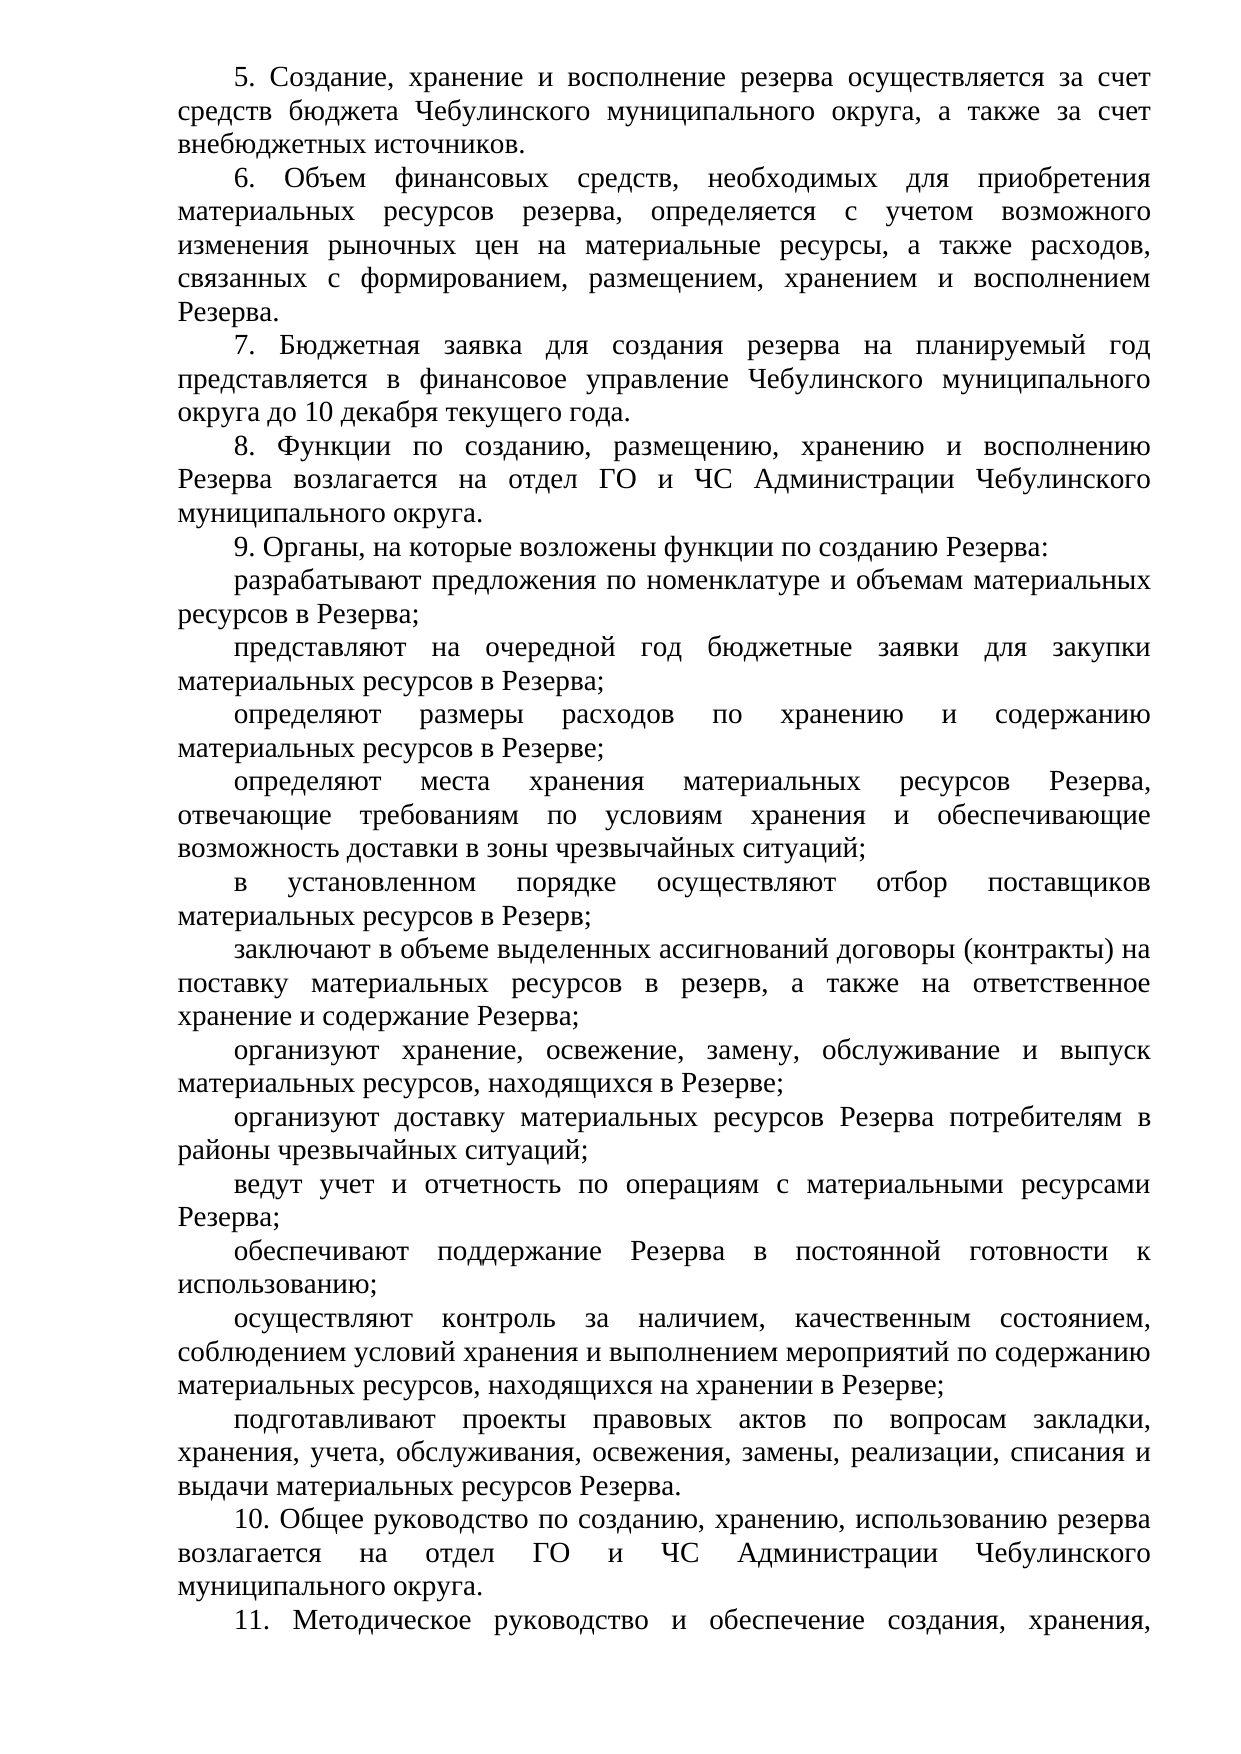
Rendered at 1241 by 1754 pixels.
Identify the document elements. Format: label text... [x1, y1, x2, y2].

text 8. Функции по созданию, размещению, хранению и восполнению Резерва возлагается на отдел ГО и ЧС Администрации Чебулинского муниципального округа. [177, 428, 1152, 529]
text заключают в объеме выделенных ассигнований договоры (контракты) на поставку материальных ресурсов в резерв, а также на ответственное хранение и содержание Резерва; [177, 931, 1152, 1032]
text 5. Создание, хранение и восполнение резерва осуществляется за счет средств бюджета Чебулинского муниципального округа, а также за счет внебюджетных источников. [177, 59, 1152, 160]
text определяют размеры расходов по хранению и содержанию материальных ресурсов в Резерве; [177, 696, 1152, 763]
text 6. Объем финансовых средств, необходимых для приобретения материальных ресурсов резерва, определяется с учетом возможного изменения рыночных цен на материальные ресурсы, а также расходов, связанных с формированием, размещением, хранением и восполнением Резерва. [177, 160, 1152, 327]
text определяют места хранения материальных ресурсов Резерва, отвечающие требованиям по условиям хранения и обеспечивающие возможность доставки в зоны чрезвычайных ситуаций; [177, 763, 1152, 864]
text 7. Бюджетная заявка для создания резерва на планируемый год представляется в финансовое управление Чебулинского муниципального округа до 10 декабря текущего года. [177, 327, 1152, 428]
text подготавливают проекты правовых актов по вопросам закладки, хранения, учета, обслуживания, освежения, замены, реализации, списания и выдачи материальных ресурсов Резерва. [177, 1401, 1152, 1501]
text представляют на очередной год бюджетные заявки для закупки материальных ресурсов в Резерва; [177, 629, 1152, 696]
text осуществляют контроль за наличием, качественным состоянием, соблюдением условий хранения и выполнением мероприятий по содержанию материальных ресурсов, находящихся на хранении в Резерве; [177, 1300, 1152, 1401]
text 10. Общее руководство по созданию, хранению, использованию резерва возлагается на отдел ГО и ЧС Администрации Чебулинского муниципального округа. [177, 1501, 1152, 1602]
text 9. Органы, на которые возложены функции по созданию Резерва: [177, 529, 1152, 562]
text организуют хранение, освежение, замену, обслуживание и выпуск материальных ресурсов, находящихся в Резерве; [177, 1032, 1152, 1099]
text ведут учет и отчетность по операциям с материальными ресурсами Резерва; [177, 1166, 1152, 1233]
text обеспечивают поддержание Резерва в постоянной готовности к использованию; [177, 1233, 1152, 1300]
text 11. Методическое руководство и обеспечение создания, хранения, [177, 1602, 1152, 1636]
text организуют доставку материальных ресурсов Резерва потребителям в районы чрезвычайных ситуаций; [177, 1099, 1152, 1166]
text в установленном порядке осуществляют отбор поставщиков материальных ресурсов в Резерв; [177, 864, 1152, 931]
text разрабатывают предложения по номенклатуре и объемам материальных ресурсов в Резерва; [177, 562, 1152, 629]
